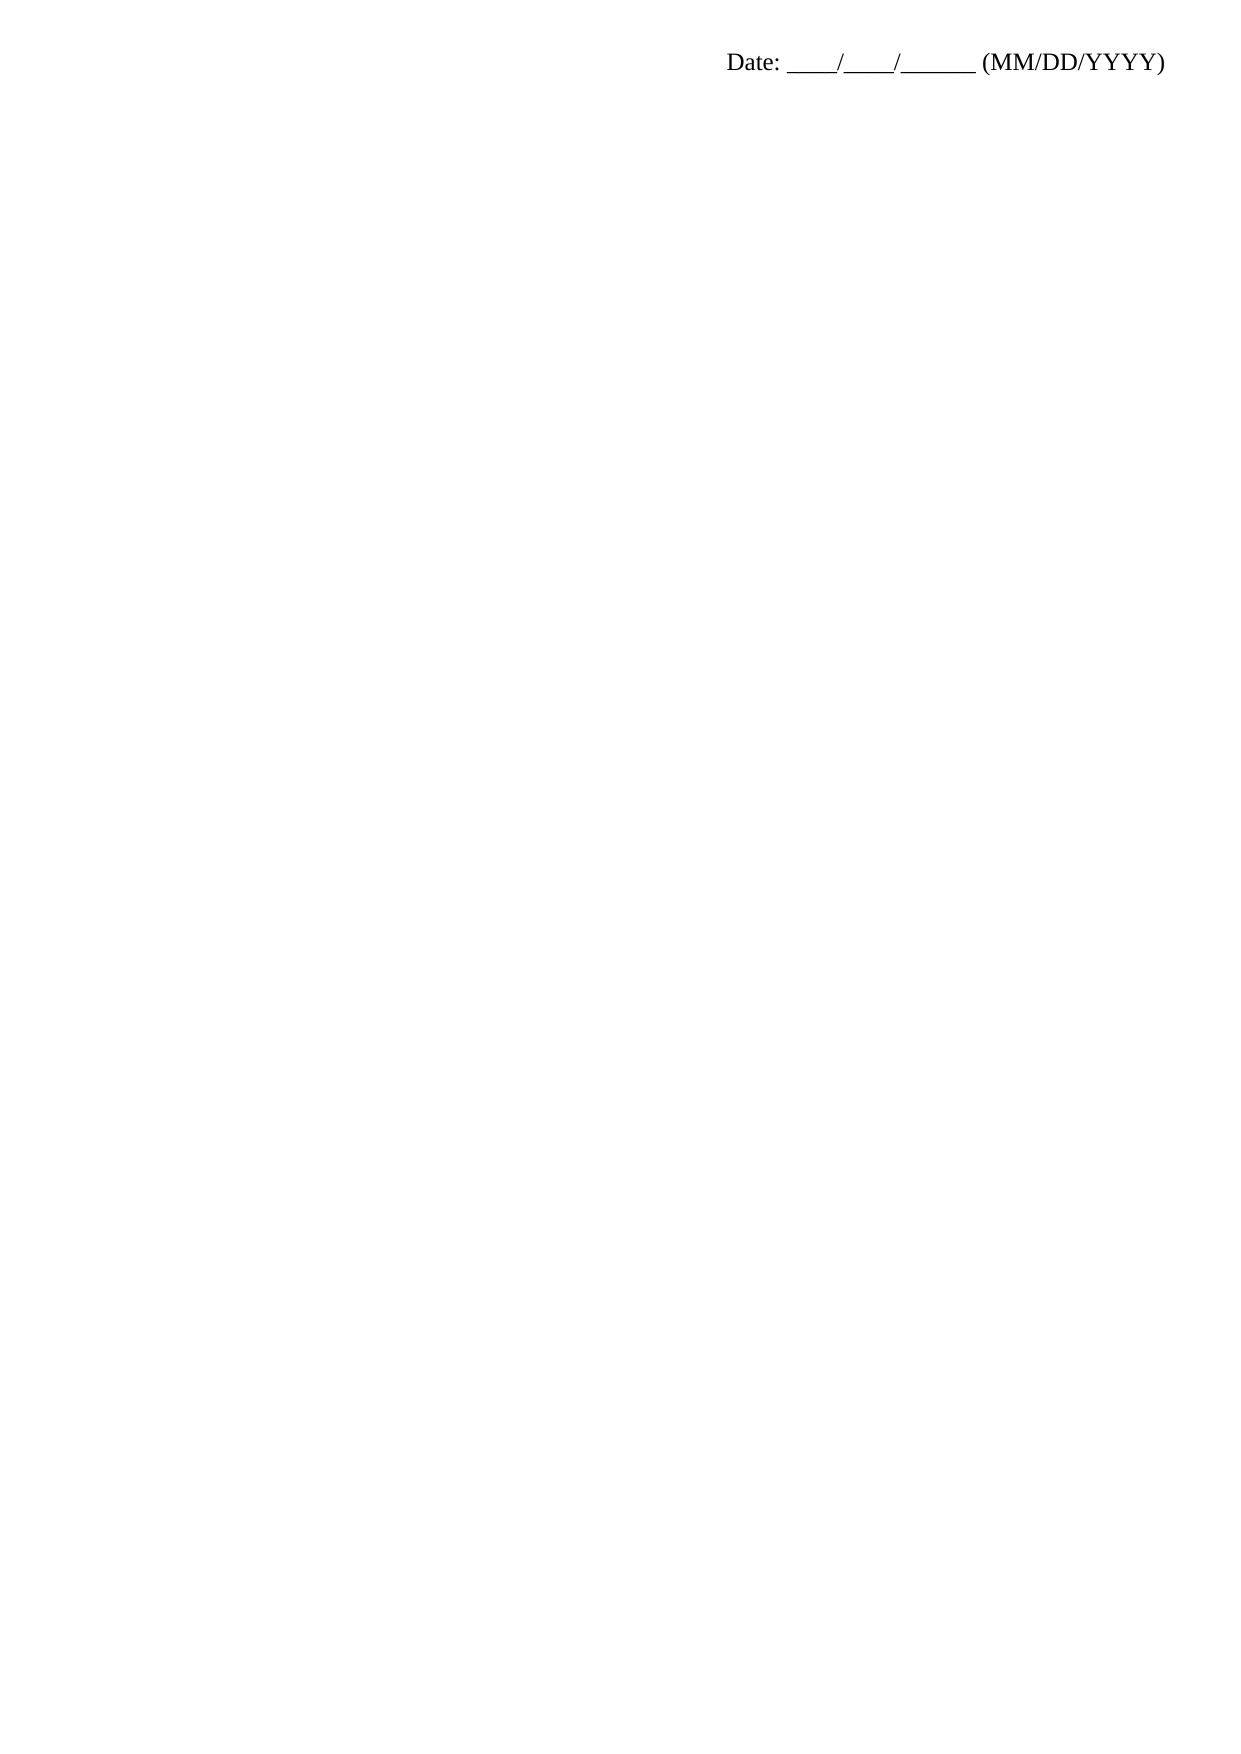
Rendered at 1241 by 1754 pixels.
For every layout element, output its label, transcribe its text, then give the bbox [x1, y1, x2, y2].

text Date: ____/____/______ (MM/DD/YYYY) [75, 47, 1165, 76]
